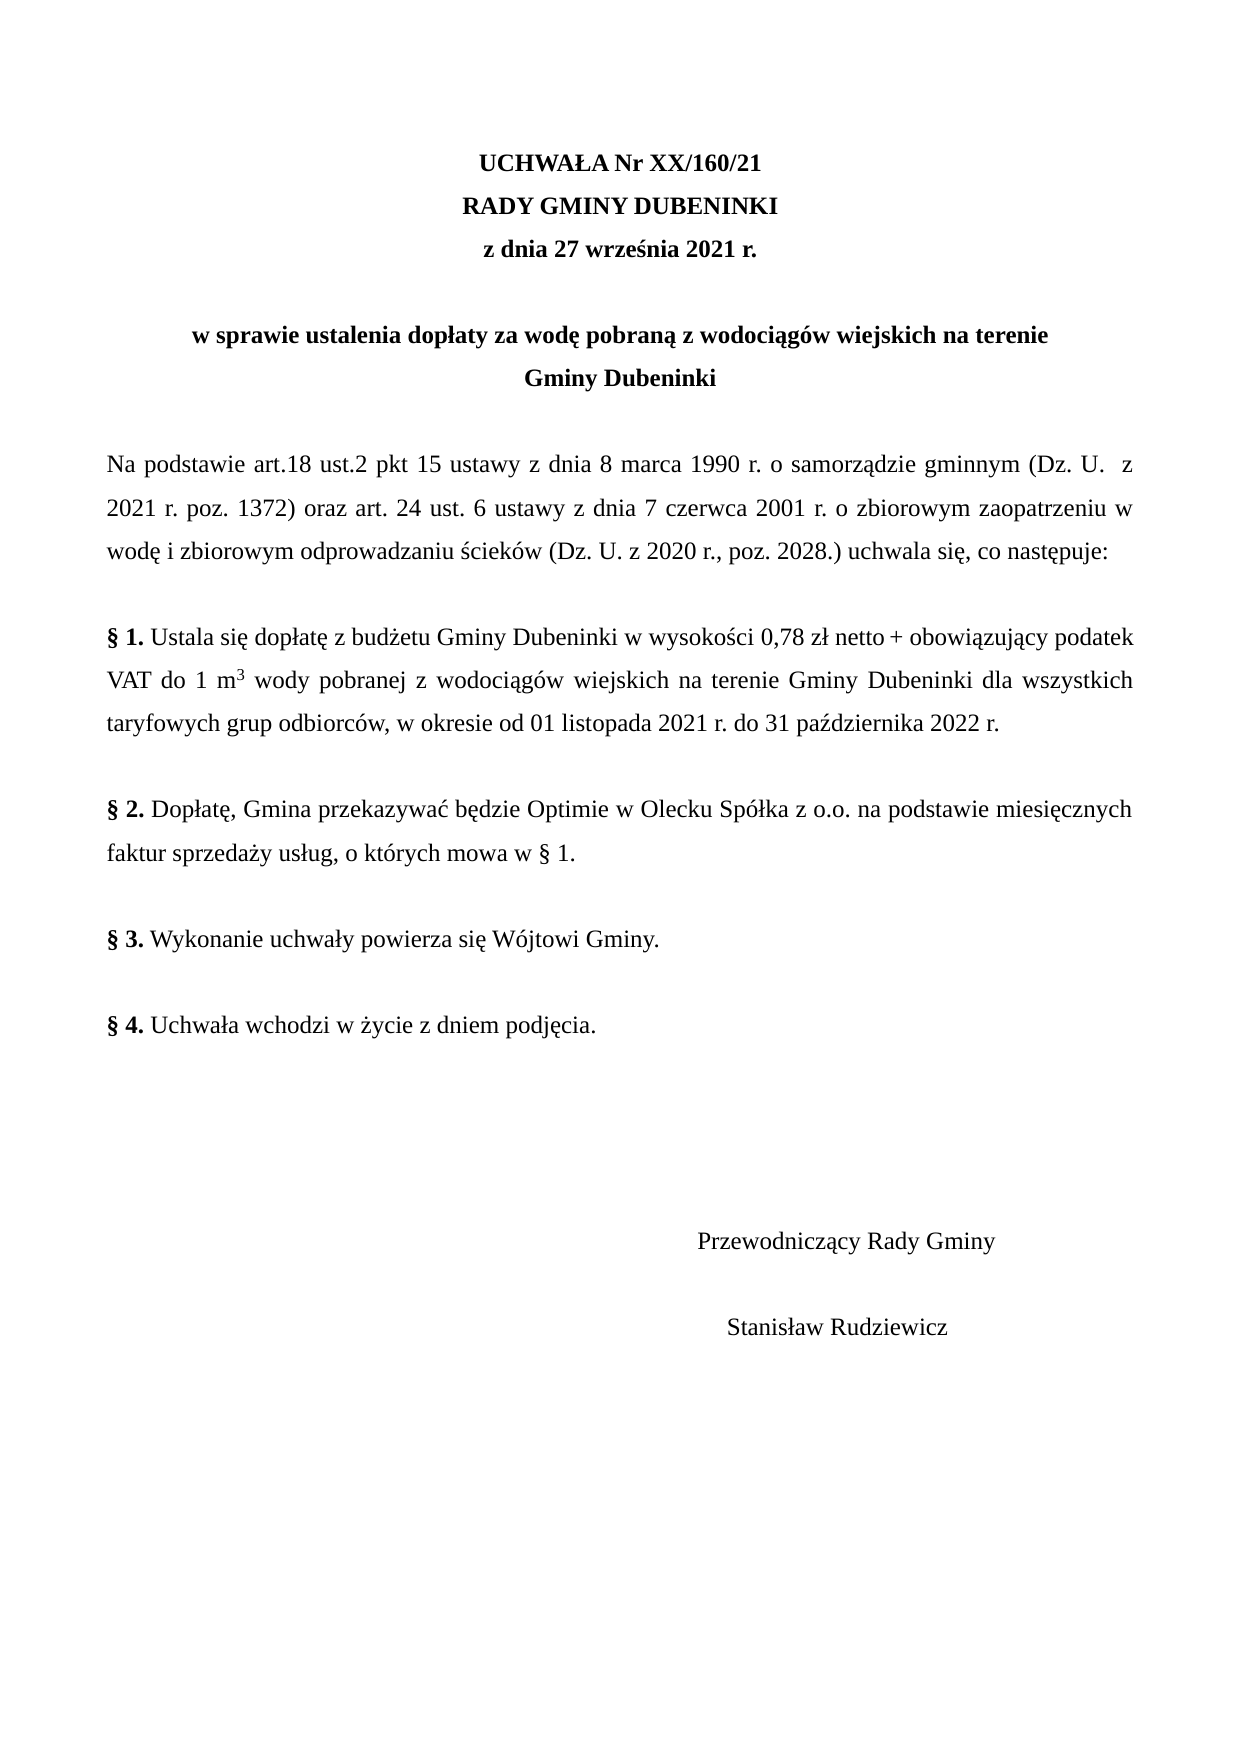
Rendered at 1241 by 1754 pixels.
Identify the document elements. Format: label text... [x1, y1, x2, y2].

text § 3. Wykonanie uchwały powierza się Wójtowi Gminy. [106, 924, 1134, 953]
text Na podstawie art.18 ust.2 pkt 15 ustawy z dnia 8 marca 1990 r. o samorządzie gminnym (Dz. U. z 2021 r. poz. 1372) oraz art. 24 ust. 6 ustawy z dnia 7 czerwca 2001 r. o zbiorowym zaopatrzeniu w wodę i zbiorowym odprowadzaniu ścieków (Dz. U. z 2020 r., poz. 2028.) uchwala się, co następuje: [106, 449, 1134, 564]
text Stanisław Rudziewicz [106, 1312, 1134, 1341]
text z dnia 27 września 2021 r. [106, 234, 1134, 263]
text UCHWAŁA Nr XX/160/21 [106, 148, 1134, 176]
text Gminy Dubeninki [106, 363, 1134, 392]
text RADY GMINY DUBENINKI [106, 191, 1134, 219]
text § 4. Uchwała wchodzi w życie z dniem podjęcia. [106, 1010, 1134, 1039]
text w sprawie ustalenia dopłaty za wodę pobraną z wodociągów wiejskich na terenie [106, 320, 1134, 349]
text § 2. Dopłatę, Gmina przekazywać będzie Optimie w Olecku Spółka z o.o. na podstawie miesięcznych faktur sprzedaży usług, o których mowa w § 1. [106, 794, 1134, 866]
text Przewodniczący Rady Gminy [106, 1226, 1134, 1254]
text § 1. Ustala się dopłatę z budżetu Gminy Dubeninki w wysokości 0,78 zł netto + obowiązujący podatek VAT do 1 m3 wody pobranej z wodociągów wiejskich na terenie Gminy Dubeninki dla wszystkich taryfowych grup odbiorców, w okresie od 01 listopada 2021 r. do 31 października 2022 r. [106, 622, 1134, 737]
